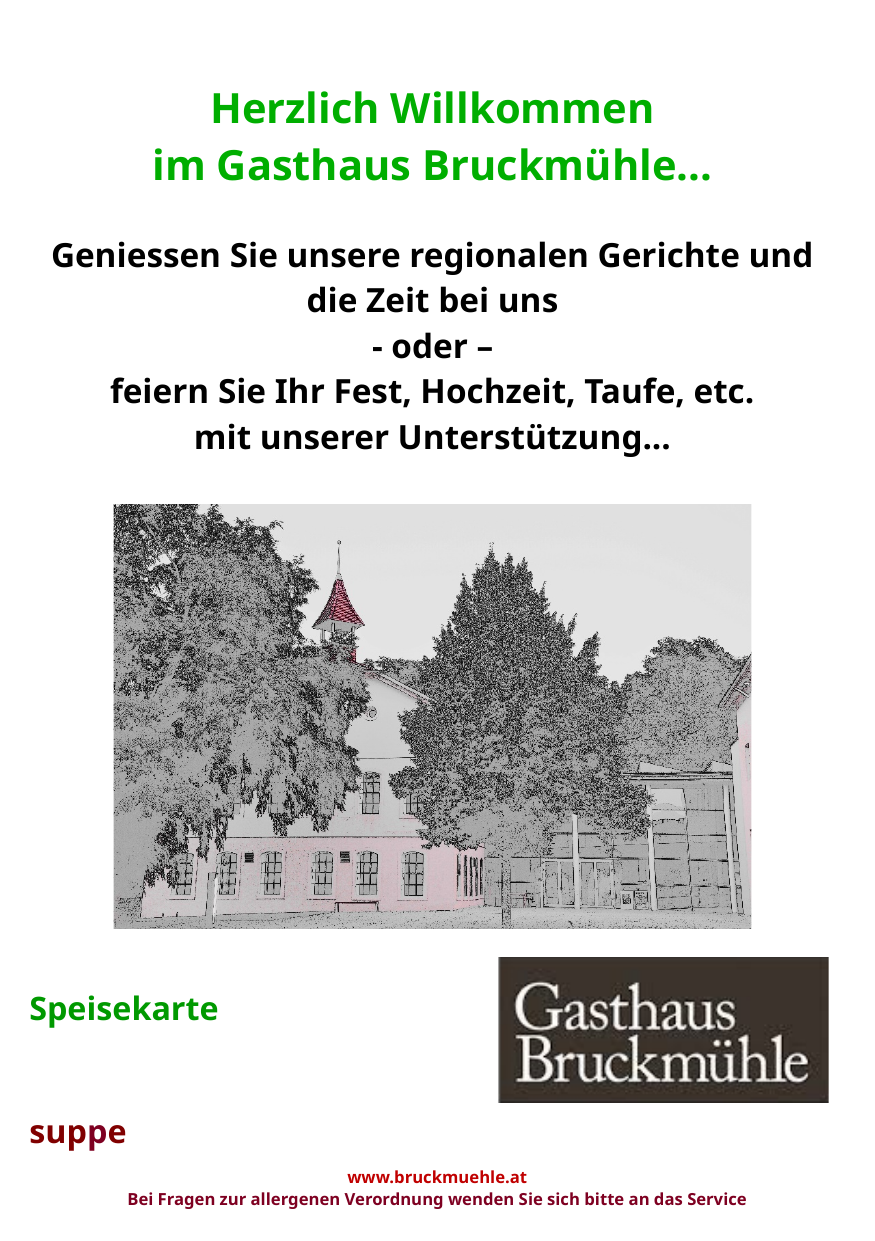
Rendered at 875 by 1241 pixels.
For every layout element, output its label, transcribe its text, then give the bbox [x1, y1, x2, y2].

text feiern Sie Ihr Fest, Hochzeit, Taufe, etc. [29, 368, 836, 413]
text Herzlich Willkommen [29, 79, 836, 135]
text [829, 986, 836, 1030]
text Speisekarte [29, 986, 497, 1030]
text im Gasthaus Bruckmühle... [29, 135, 836, 192]
text Geniessen Sie unsere regionalen Gerichte und die Zeit bei uns [29, 232, 836, 323]
text mit unserer Unterstützung... [29, 413, 836, 459]
text suppe [29, 1109, 836, 1153]
text - oder – [29, 323, 836, 368]
